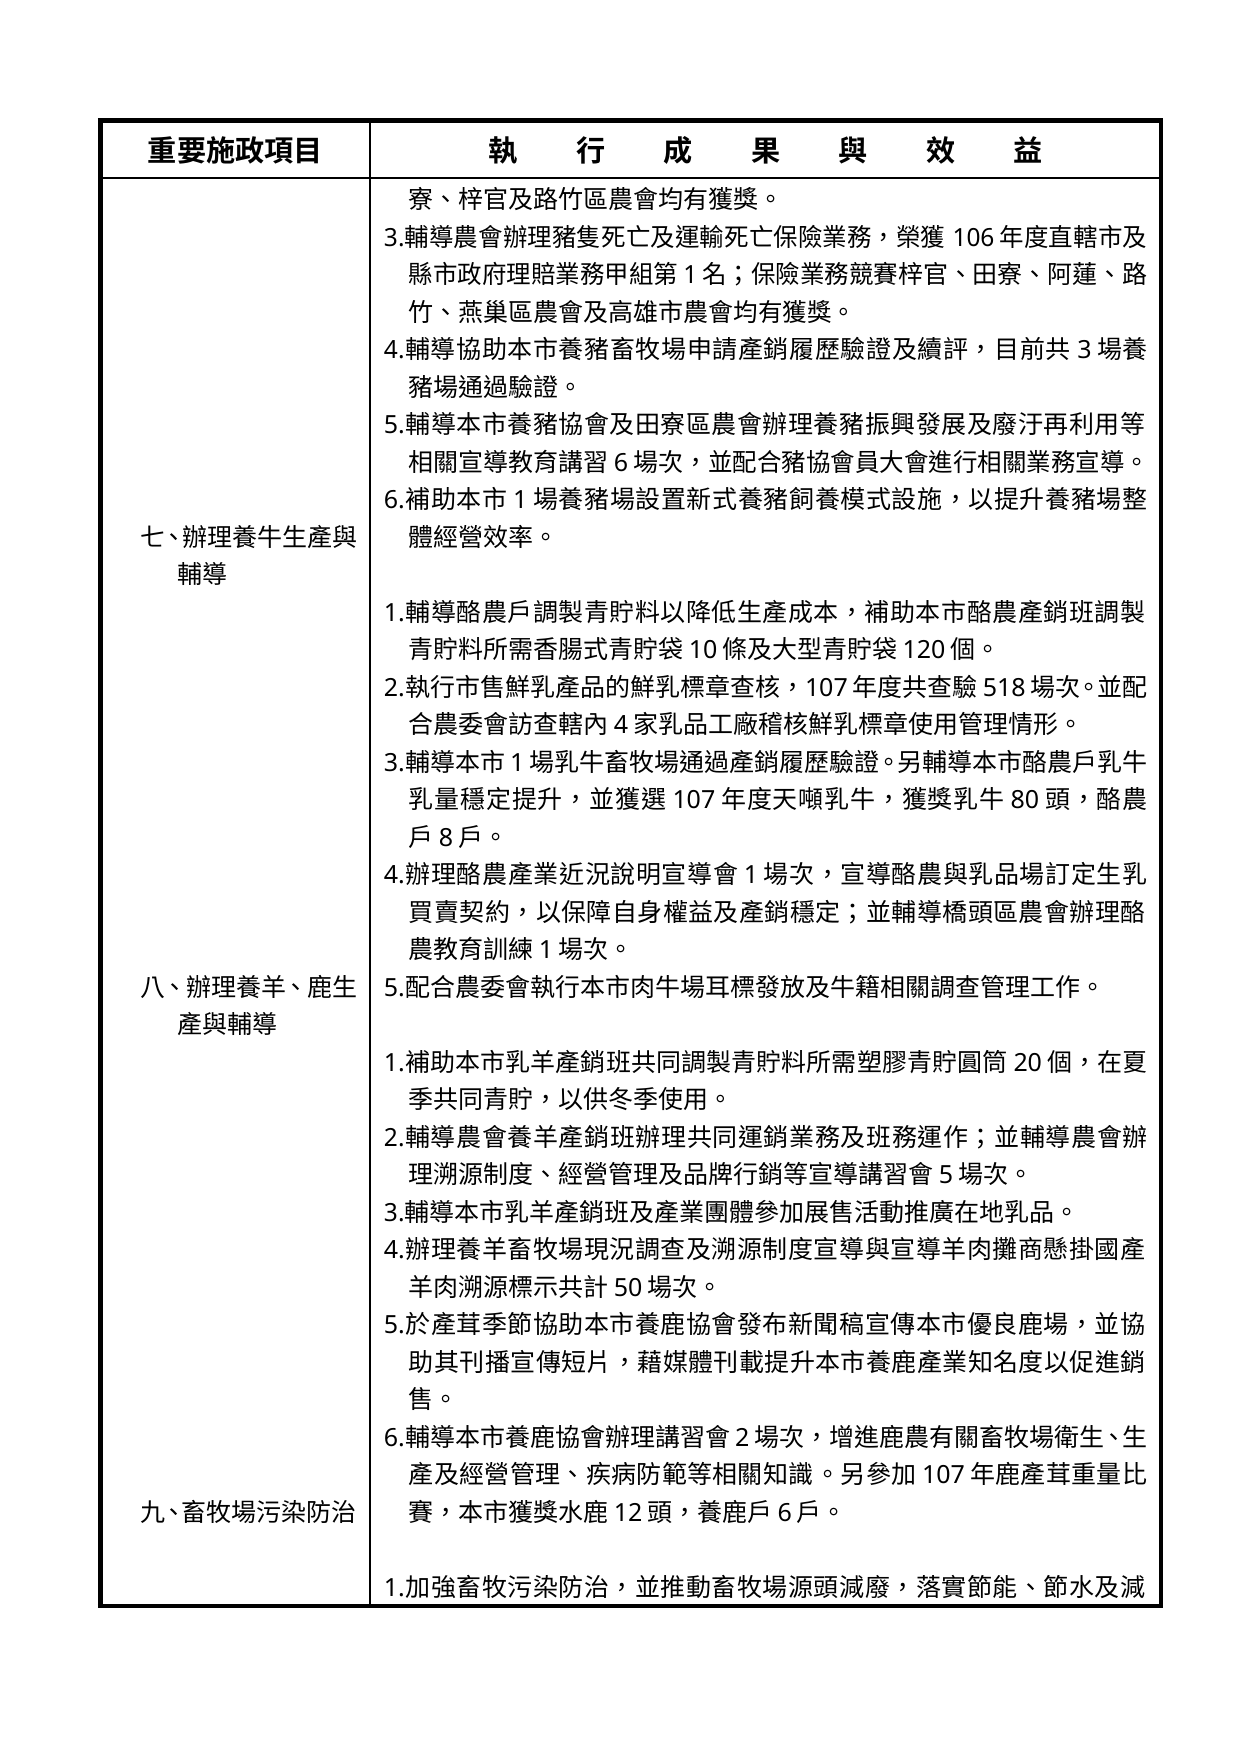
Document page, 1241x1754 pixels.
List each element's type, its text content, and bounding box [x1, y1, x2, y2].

table_cell 寮、梓官及路竹區農會均有獲獎。 3.輔導農會辦理豬隻死亡及運輸死亡保險業務，榮獲106年度直轄市及縣市政府理賠業務甲組第1名；保險業務競賽梓官、田寮、阿蓮、路竹、燕巢區農會及高雄市農會均有獲獎。 4.輔導協助本市養豬畜牧場申請產銷履歷驗證及續評，目前共3場養豬場通過驗證。 5.輔導本市養豬協會及田寮區農會辦理養豬振興發展及廢汙再利用等相關宣導教育講習6場次，並配合豬協會員大會進行相關業務宣導。 6.補助本市1場養豬場設置新式養豬飼養模式設施，以提升養豬場整體經營效率。 1.輔導酪農戶調製青貯料以降低生產成本，補助本市酪農產銷班調製青貯料所需香腸式青貯袋10條及大型青貯袋120個。 2.執行市售鮮乳產品的鮮乳標章查核，107年度共查驗518場次。並配合農委會訪查轄內4家乳品工廠稽核鮮乳標章使用管理情形。 3.輔導本市1場乳牛畜牧場通過產銷履歷驗證。另輔導本市酪農戶乳牛乳量穩定提升，並獲選107年度天噸乳牛，獲獎乳牛80頭，酪農戶8戶。 4.辦理酪農產業近況說明宣導會1場次，宣導酪農與乳品場訂定生乳買賣契約，以保障自身權益及產銷穩定；並輔導橋頭區農會辦理酪農教育訓練1場次。 5.配合農委會執行本市肉牛場耳標發放及牛籍相關調查管理工作。 1.補助本市乳羊產銷班共同調製青貯料所需塑膠青貯圓筒20個，在夏季共同青貯，以供冬季使用。 2.輔導農會養羊產銷班辦理共同運銷業務及班務運作；並輔導農會辦理溯源制度、經營管理及品牌行銷等宣導講習會5場次。 3.輔導本市乳羊產銷班及產業團體參加展售活動推廣在地乳品。 4.辦理養羊畜牧場現況調查及溯源制度宣導與宣導羊肉攤商懸掛國產羊肉溯源標示共計50場次。 5.於產茸季節協助本市養鹿協會發布新聞稿宣傳本市優良鹿場，並協助其刊播宣傳短片，藉媒體刊載提升本市養鹿產業知名度以促進銷售。 6.輔導本市養鹿協會辦理講習會2場次，增進鹿農有關畜牧場衛生、生產及經營管理、疾病防範等相關知識。另參加107年鹿產茸重量比賽，本市獲獎水鹿12頭，養鹿戶6戶。 1.加強畜牧污染防治，並推動畜牧場源頭減廢，落實節能、節水及減 [371, 179, 1159, 1604]
table_header 重要施政項目 [103, 123, 369, 177]
table_cell 七、辦理養牛生產與輔導 八、辦理養羊、鹿生產與輔導 九、畜牧場污染防治 [103, 179, 369, 1604]
table_header 執 行 成 果 與 效 益 [371, 123, 1159, 177]
